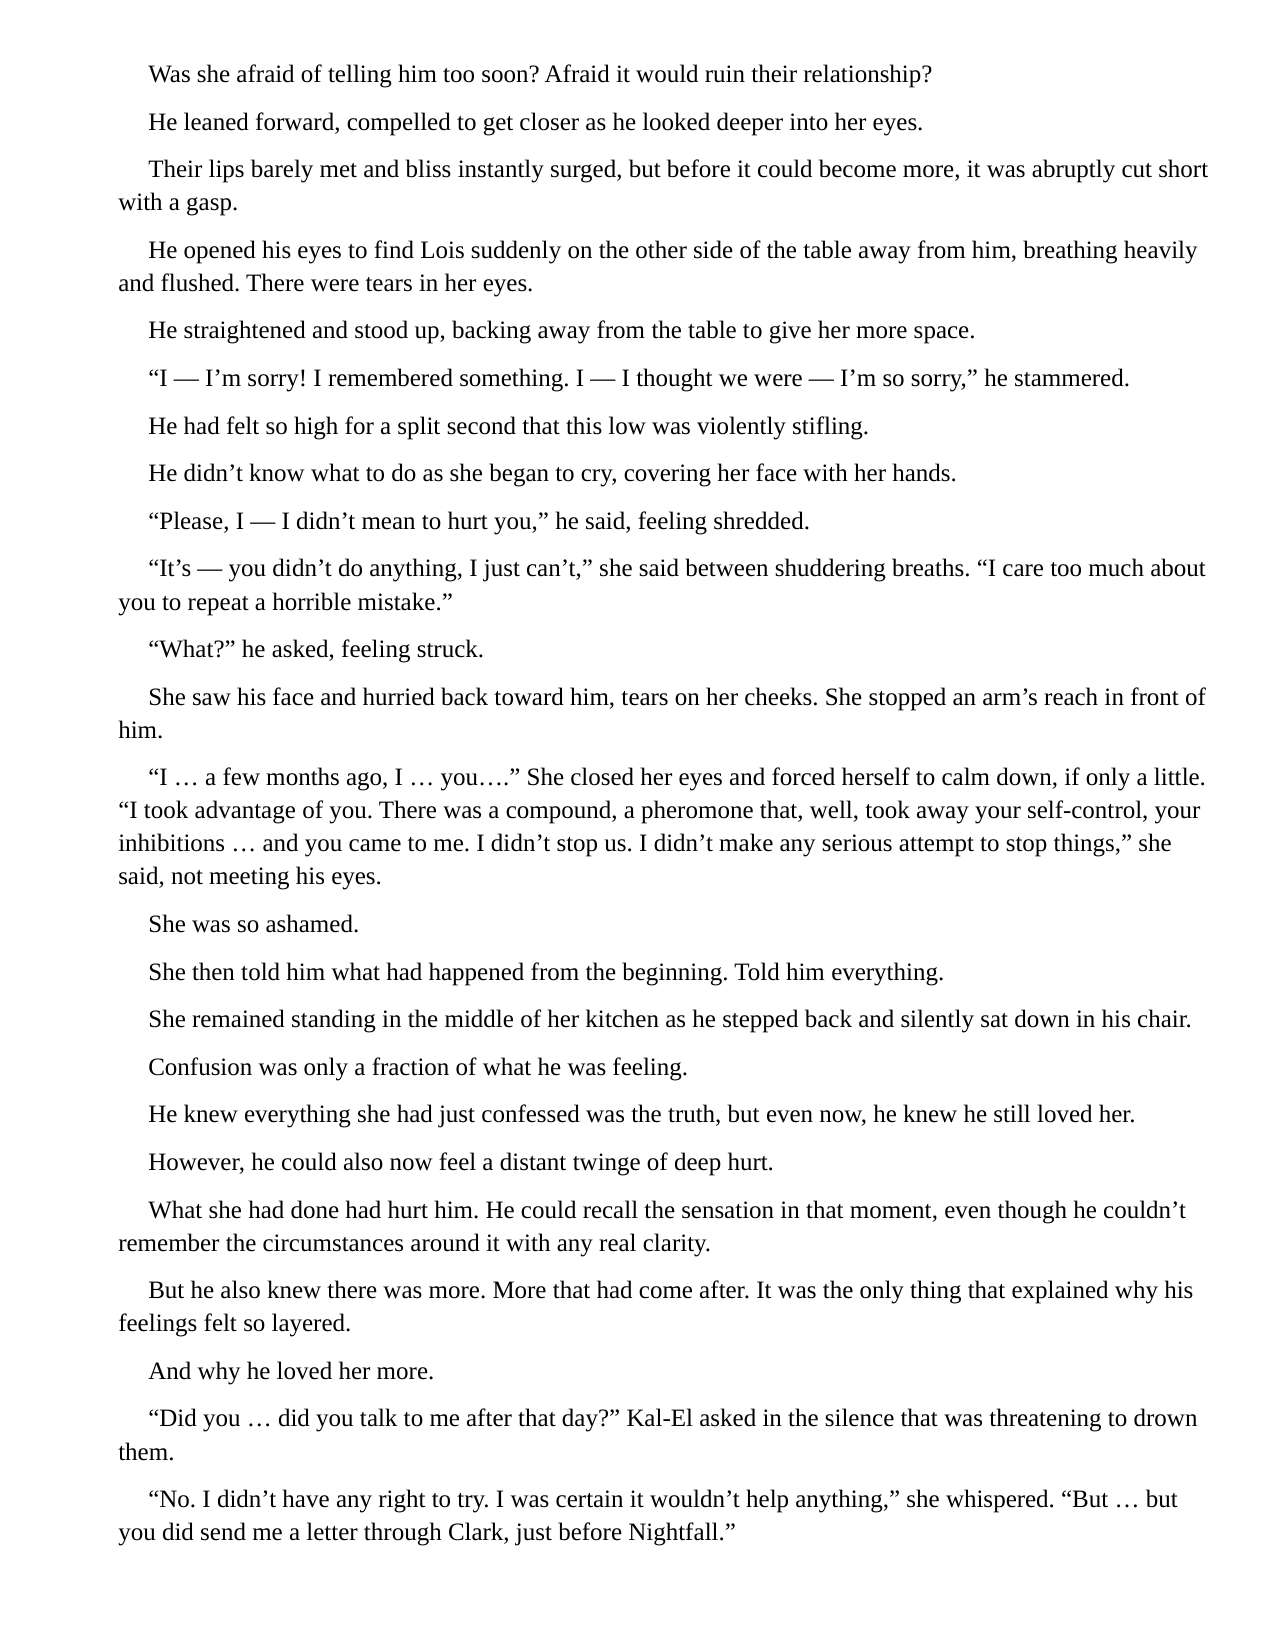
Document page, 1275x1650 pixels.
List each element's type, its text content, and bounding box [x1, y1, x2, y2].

text “Please, I — I didn’t mean to hurt you,” he said, feeling shredded. [118, 506, 1216, 535]
text He leaned forward, compelled to get closer as he looked deeper into her eyes. [118, 107, 1216, 135]
text She was so ashamed. [118, 909, 1216, 938]
text “I — I’m sorry! I remembered something. I — I thought we were — I’m so sorry,” he stammered. [118, 363, 1216, 392]
text “Did you … did you talk to me after that day?” Kal-El asked in the silence that was threatening to drown them. [118, 1403, 1216, 1465]
text Their lips barely met and bliss instantly surged, but before it could become more, it was abruptly cut short with a gasp. [118, 154, 1216, 216]
text He straightened and stood up, backing away from the table to give her more space. [118, 316, 1216, 344]
text She saw his face and hurried back toward him, tears on her cheeks. She stopped an arm’s reach in front of him. [118, 682, 1216, 743]
text She then told him what had happened from the beginning. Told him everything. [118, 957, 1216, 985]
text “I … a few months ago, I … you….” She closed her eyes and forced herself to calm down, if only a little. “I took advantage of you. There was a compound, a pheromone that, well, took away your self-control, your inhibitions … and you came to me. I didn’t stop us. I didn’t make any serious attempt to stop things,” she said, not meeting his eyes. [118, 762, 1216, 890]
text She remained standing in the middle of her kitchen as he stepped back and silently sat down in his chair. [118, 1004, 1216, 1033]
text What she had done had hurt him. He could recall the sensation in that moment, even though he couldn’t remember the circumstances around it with any real clarity. [118, 1195, 1216, 1256]
text “No. I didn’t have any right to try. I was certain it wouldn’t help anything,” she whispered. “But … but you did send me a letter through Clark, just before Nightfall.” [118, 1484, 1216, 1546]
text He knew everything she had just confessed was the truth, but even now, he knew he still loved her. [118, 1099, 1216, 1128]
text However, he could also now feel a distant twinge of deep hurt. [118, 1147, 1216, 1176]
text He didn’t know what to do as she began to cry, covering her face with her hands. [118, 458, 1216, 487]
text “It’s — you didn’t do anything, I just can’t,” she said between shuddering breaths. “I care too much about you to repeat a horrible mistake.” [118, 553, 1216, 615]
text Was she afraid of telling him too soon? Afraid it would ruin their relationship? [118, 59, 1216, 88]
text He opened his eyes to find Lois suddenly on the other side of the table away from him, breathing heavily and flushed. There were tears in her eyes. [118, 235, 1216, 297]
text Confusion was only a fraction of what he was feeling. [118, 1052, 1216, 1081]
text He had felt so high for a split second that this low was violently stifling. [118, 411, 1216, 439]
text “What?” he asked, feeling struck. [118, 634, 1216, 663]
text And why he loved her more. [118, 1356, 1216, 1385]
text But he also knew there was more. More that had come after. It was the only thing that explained why his feelings felt so layered. [118, 1275, 1216, 1337]
